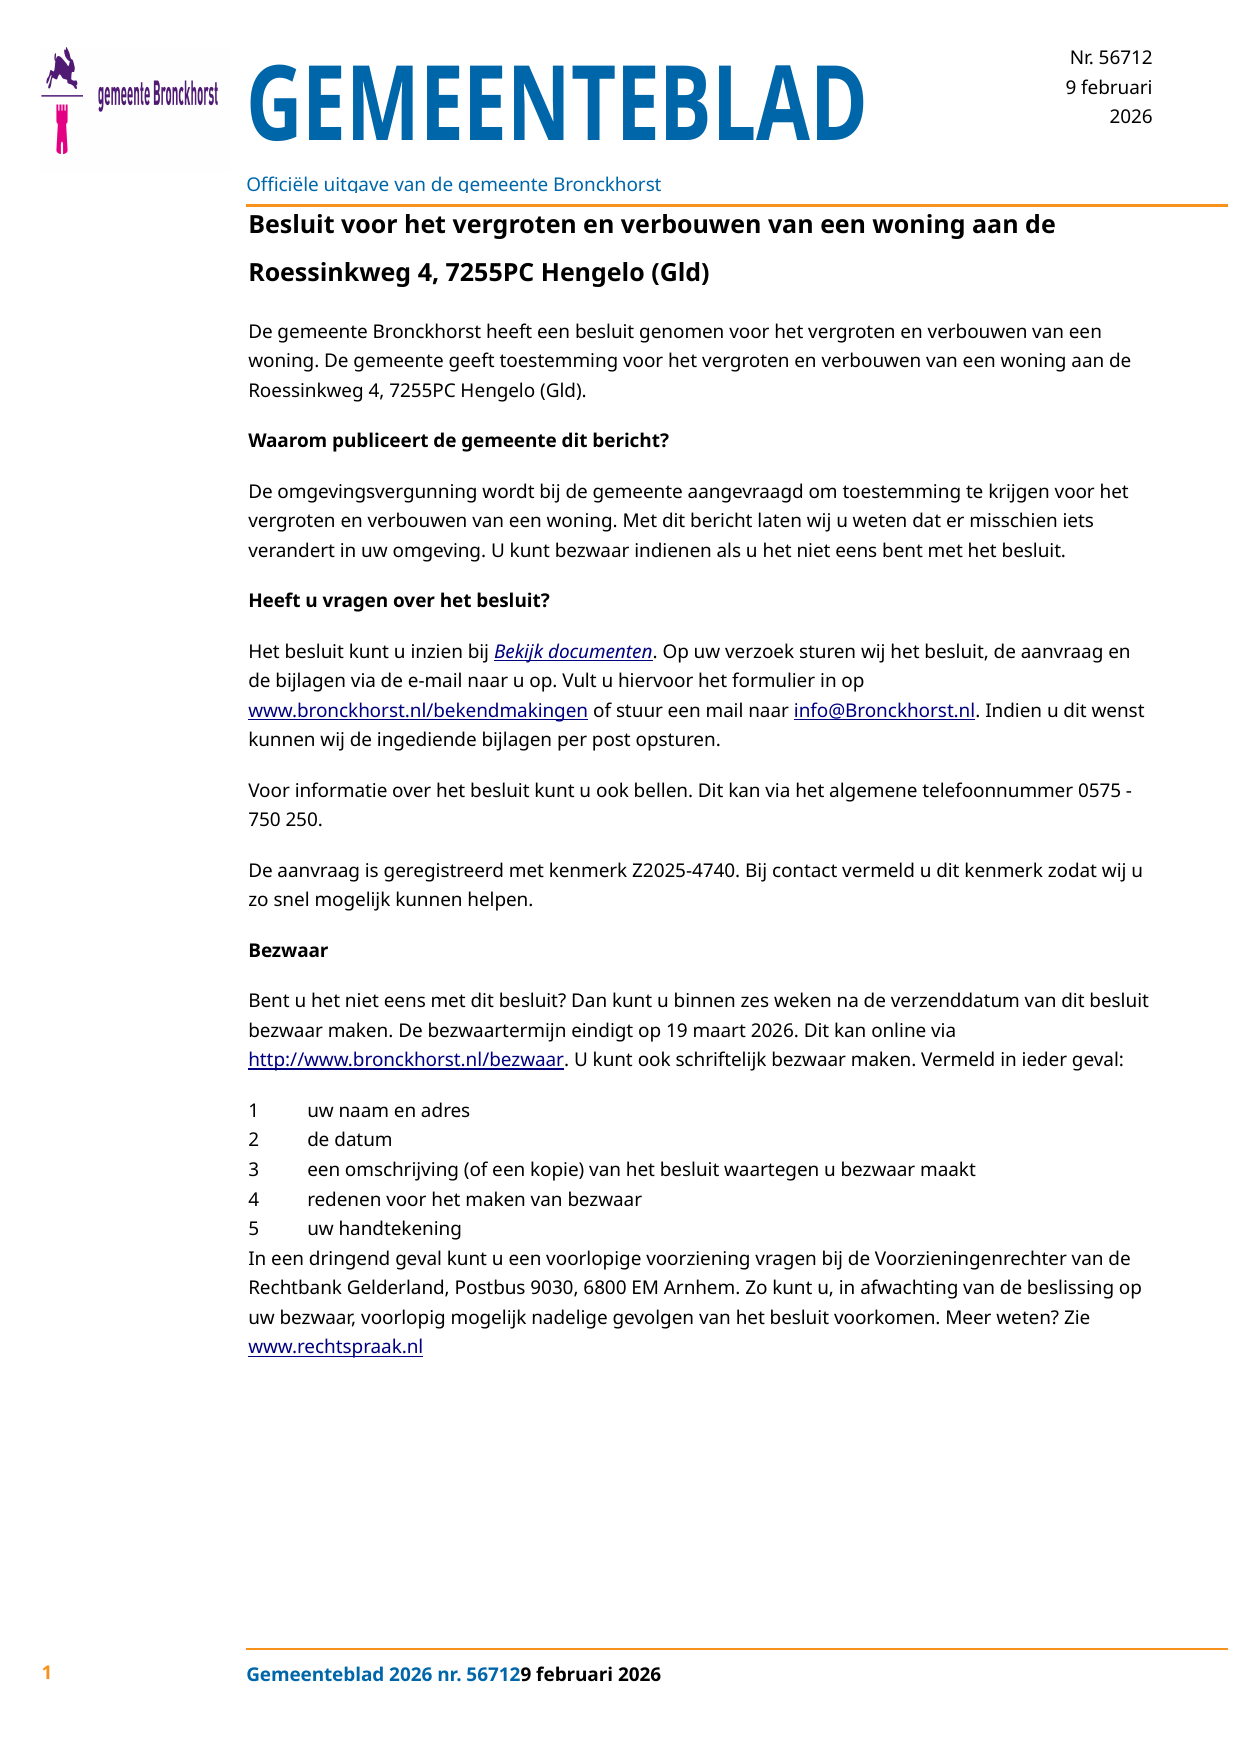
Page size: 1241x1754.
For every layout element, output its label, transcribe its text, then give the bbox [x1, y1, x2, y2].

list uw naam en adres [248, 1097, 1152, 1123]
text In een dringend geval kunt u een voorlopige voorziening vragen bij de Voorzieningenrechter van de Rechtbank Gelderland, Postbus 9030, 6800 EM Arnhem. Zo kunt u, in afwachting van de beslissing op uw bezwaar, voorlopig mogelijk nadelige gevolgen van het besluit voorkomen. Meer weten? Zie www.rechtspraak.nl [248, 1245, 1152, 1359]
list uw handtekening [248, 1215, 1152, 1241]
list redenen voor het maken van bezwaar [248, 1186, 1152, 1212]
text Bezwaar [248, 937, 1152, 963]
text De aanvraag is geregistreerd met kenmerk Z2025-4740. Bij contact vermeld u dit kenmerk zodat wij u zo snel mogelijk kunnen helpen. [248, 857, 1152, 912]
text De gemeente Bronckhorst heeft een besluit genomen voor het vergroten en verbouwen van een woning. De gemeente geeft toestemming voor het vergroten en verbouwen van een woning aan de Roessinkweg 4, 7255PC Hengelo (Gld). [248, 318, 1152, 403]
text Heeft u vragen over het besluit? [248, 587, 1152, 613]
text Waarom publiceert de gemeente dit bericht? [248, 427, 1152, 453]
text Besluit voor het vergroten en verbouwen van een woning aan de Roessinkweg 4, 7255PC Hengelo (Gld) [248, 207, 1152, 288]
list de datum [248, 1127, 1152, 1152]
text Voor informatie over het besluit kunt u ook bellen. Dit kan via het algemene telefoonnummer 0575 - 750 250. [248, 777, 1152, 832]
list een omschrijving (of een kopie) van het besluit waartegen u bezwaar maakt [248, 1156, 1152, 1182]
text Het besluit kunt u inzien bij Bekijk documenten. Op uw verzoek sturen wij het besluit, de aanvraag en de bijlagen via de e-mail naar u op. Vult u hiervoor het formulier in op www.bronckhorst.nl/bekendmakingen of stuur een mail naar info@Bronckhorst.nl. Indien u dit wenst kunnen wij de ingediende bijlagen per post opsturen. [248, 638, 1152, 752]
picture [41, 47, 231, 172]
text Bent u het niet eens met dit besluit? Dan kunt u binnen zes weken na de verzenddatum van dit besluit bezwaar maken. De bezwaartermijn eindigt op 19 maart 2026. Dit kan online via http://www.bronckhorst.nl/bezwaar. U kunt ook schriftelijk bezwaar maken. Vermeld in ieder geval: [248, 987, 1152, 1072]
text De omgevingsvergunning wordt bij de gemeente aangevraagd om toestemming te krijgen voor het vergroten en verbouwen van een woning. Met dit bericht laten wij u weten dat er misschien iets verandert in uw omgeving. U kunt bezwaar indienen als u het niet eens bent met het besluit. [248, 478, 1152, 563]
